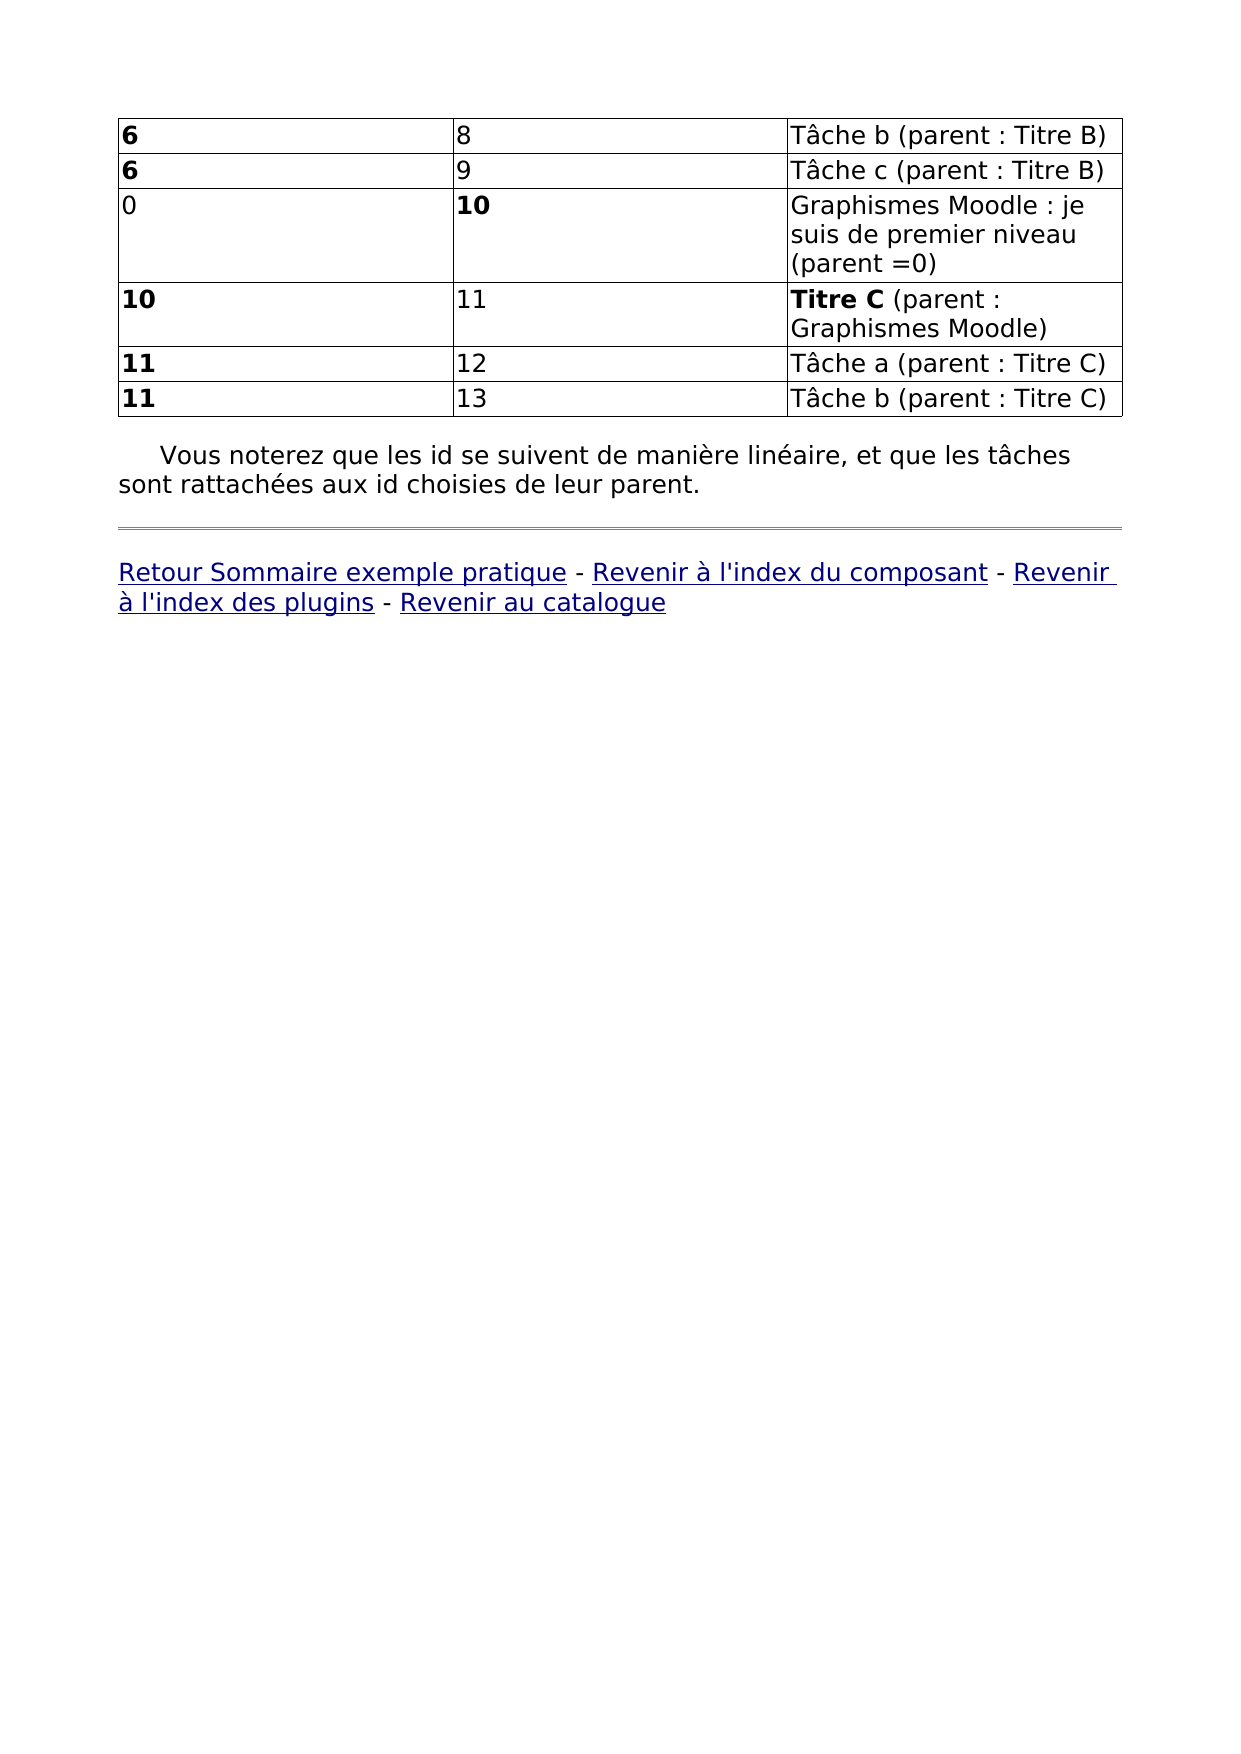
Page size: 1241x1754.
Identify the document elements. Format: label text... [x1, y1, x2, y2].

text Retour Sommaire exemple pratique - Revenir à l'index du composant - Revenir à l'index des plugins - Revenir au catalogue [118, 558, 1122, 617]
table_cell 11 [119, 347, 453, 381]
table_cell Tâche a (parent : Titre C) [788, 347, 1122, 381]
table_cell 0 [119, 189, 453, 282]
table_cell 9 [454, 154, 787, 188]
table_cell Tâche c (parent : Titre B) [788, 154, 1122, 188]
table_cell 10 [454, 189, 787, 282]
table_cell Tâche b (parent : Titre C) [788, 382, 1122, 416]
table_cell Tâche b (parent : Titre B) [788, 119, 1122, 153]
table_cell 10 [119, 283, 453, 346]
table_cell 13 [454, 382, 787, 416]
table_cell Graphismes Moodle : je suis de premier niveau (parent =0) [788, 189, 1122, 282]
table_cell 12 [454, 347, 787, 381]
table_cell 11 [454, 283, 787, 346]
table_cell 6 [119, 119, 453, 153]
table_cell 11 [119, 382, 453, 416]
table_cell Titre C (parent : Graphismes Moodle) [788, 283, 1122, 346]
table_cell 8 [454, 119, 787, 153]
table_cell 6 [119, 154, 453, 188]
text Vous noterez que les id se suivent de manière linéaire, et que les tâches sont rattachées aux id choisies de leur parent. [118, 431, 1122, 500]
